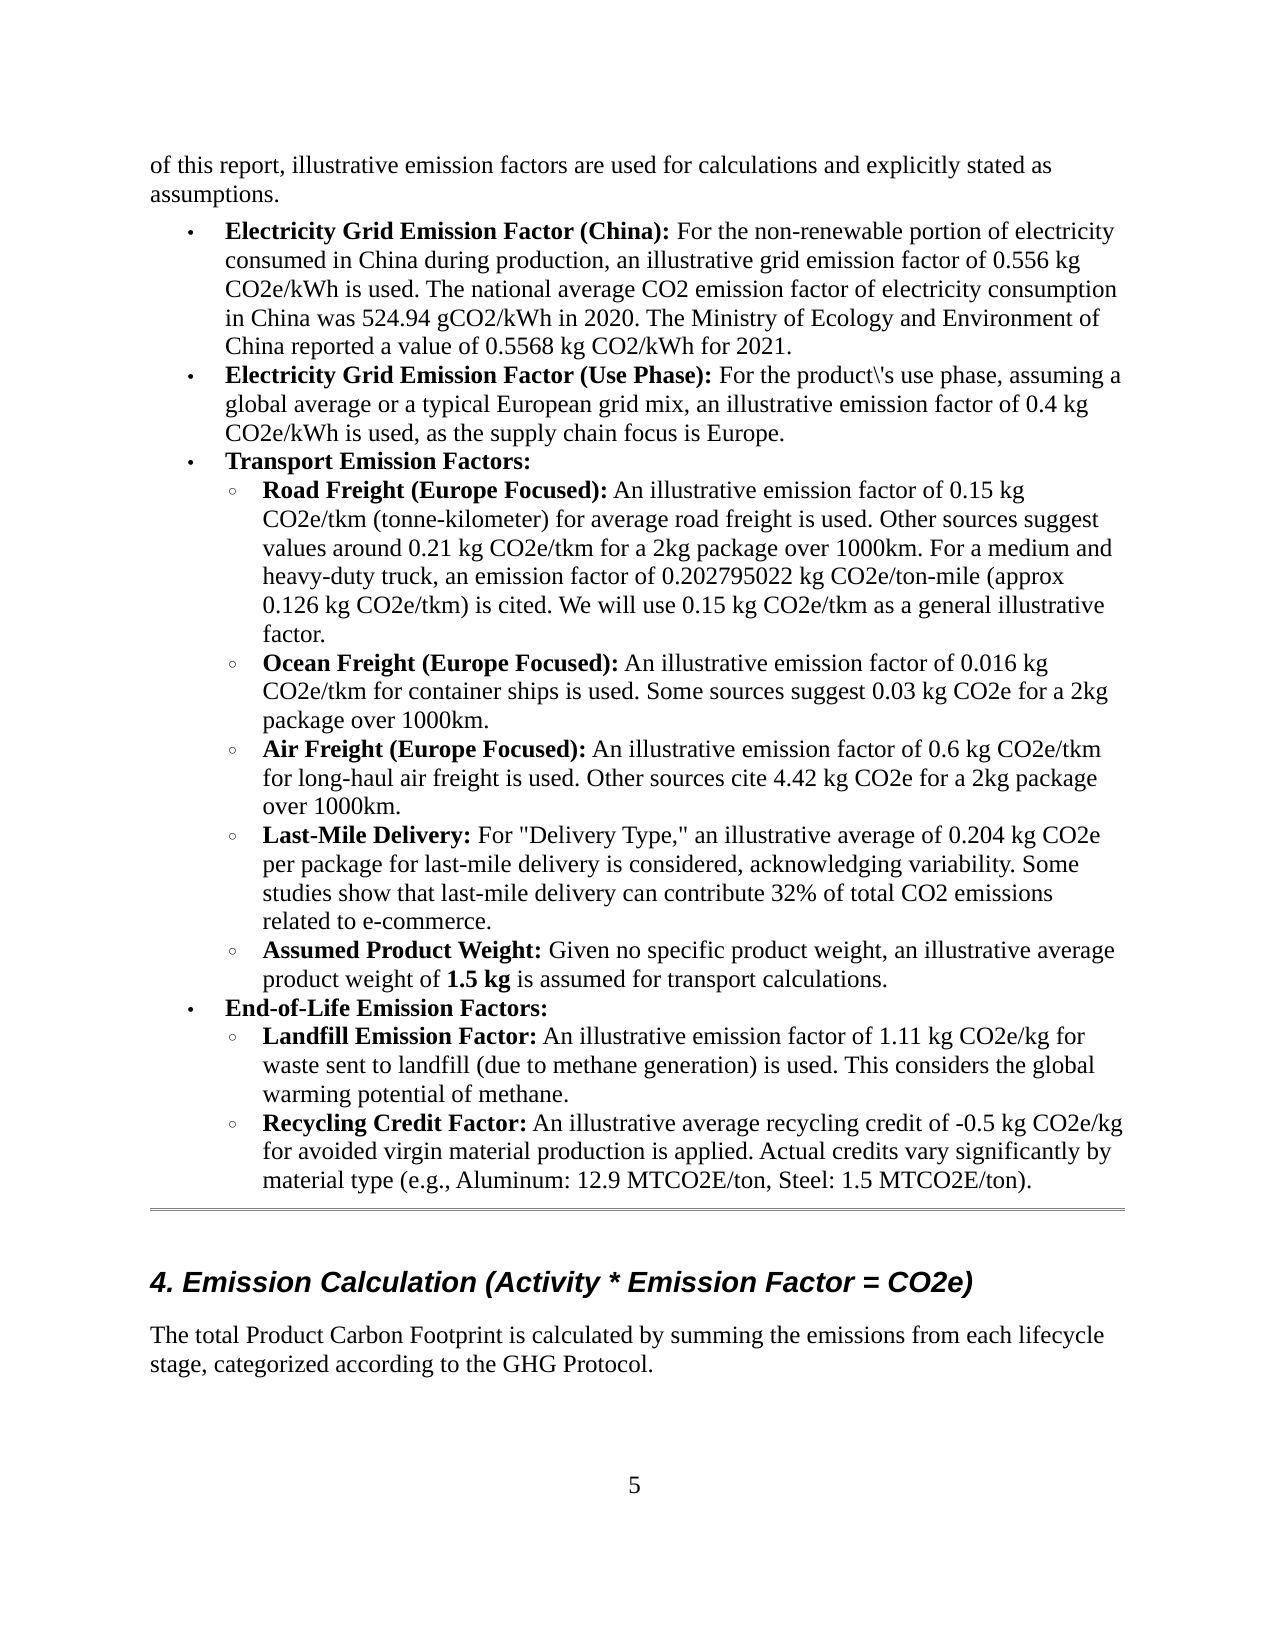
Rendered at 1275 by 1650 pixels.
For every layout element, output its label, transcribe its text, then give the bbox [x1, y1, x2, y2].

list Assumed Product Weight: Given no specific product weight, an illustrative average product weight of 1.5 kg is assumed for transport calculations. [225, 935, 1125, 993]
list Road Freight (Europe Focused): An illustrative emission factor of 0.15 kg CO2e/tkm (tonne-kilometer) for average road freight is used. Other sources suggest values around 0.21 kg CO2e/tkm for a 2kg package over 1000km. For a medium and heavy-duty truck, an emission factor of 0.202795022 kg CO2e/ton-mile (approx 0.126 kg CO2e/tkm) is cited. We will use 0.15 kg CO2e/tkm as a general illustrative factor. [225, 475, 1125, 648]
list Electricity Grid Emission Factor (Use Phase): For the product\'s use phase, assuming a global average or a typical European grid mix, an illustrative emission factor of 0.4 kg CO2e/kWh is used, as the supply chain focus is Europe. [187, 360, 1125, 446]
list Electricity Grid Emission Factor (China): For the non-renewable portion of electricity consumed in China during production, an illustrative grid emission factor of 0.556 kg CO2e/kWh is used. The national average CO2 emission factor of electricity consumption in China was 524.94 gCO2/kWh in 2020. The Ministry of Ecology and Environment of China reported a value of 0.5568 kg CO2/kWh for 2021. [187, 216, 1125, 360]
list Landfill Emission Factor: An illustrative emission factor of 1.11 kg CO2e/kg for waste sent to landfill (due to methane generation) is used. This considers the global warming potential of methane. [225, 1021, 1125, 1108]
list Ocean Freight (Europe Focused): An illustrative emission factor of 0.016 kg CO2e/tkm for container ships is used. Some sources suggest 0.03 kg CO2e for a 2kg package over 1000km. [225, 648, 1125, 734]
list Air Freight (Europe Focused): An illustrative emission factor of 0.6 kg CO2e/tkm for long-haul air freight is used. Other sources cite 4.42 kg CO2e for a 2kg package over 1000km. [225, 734, 1125, 820]
list Recycling Credit Factor: An illustrative average recycling credit of -0.5 kg CO2e/kg for avoided virgin material production is applied. Actual credits vary significantly by material type (e.g., Aluminum: 12.9 MTCO2E/ton, Steel: 1.5 MTCO2E/ton). [225, 1108, 1125, 1194]
list End-of-Life Emission Factors: [187, 993, 1125, 1021]
list Last-Mile Delivery: For "Delivery Type," an illustrative average of 0.204 kg CO2e per package for last-mile delivery is considered, acknowledging variability. Some studies show that last-mile delivery can contribute 32% of total CO2 emissions related to e-commerce. [225, 820, 1125, 935]
text The total Product Carbon Footprint is calculated by summing the emissions from each lifecycle stage, categorized according to the GHG Protocol. [150, 1320, 1125, 1378]
list Transport Emission Factors: [187, 446, 1125, 475]
text of this report, illustrative emission factors are used for calculations and explicitly stated as assumptions. [150, 150, 1125, 207]
subtitle 4. Emission Calculation (Activity * Emission Factor = CO2e) [150, 1265, 1125, 1299]
